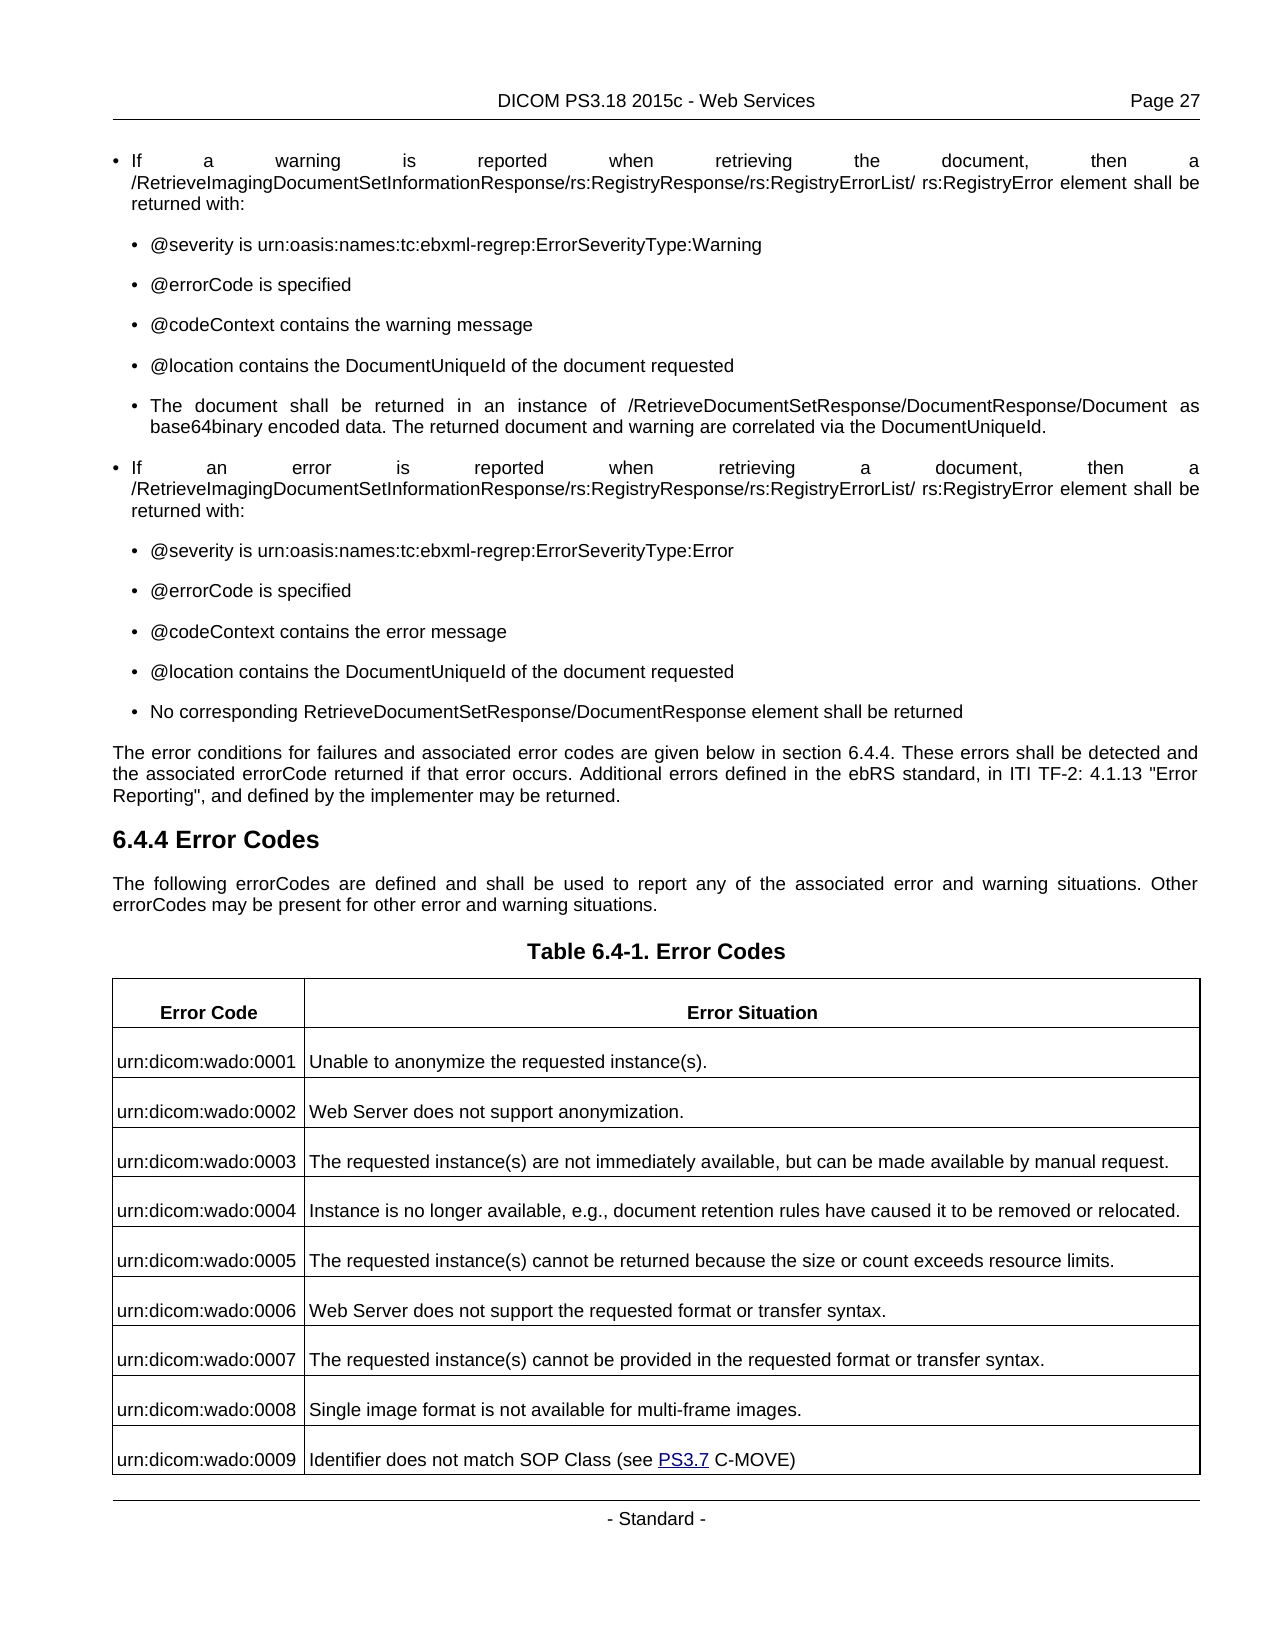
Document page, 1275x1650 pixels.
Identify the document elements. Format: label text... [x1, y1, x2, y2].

table_cell urn:dicom:wado:0007 [113, 1326, 304, 1375]
text Table 6.4-1. Error Codes [112, 938, 1200, 964]
list The document shall be returned in an instance of /RetrieveDocumentSetResponse/DocumentResponse/Document as base64binary encoded data. The returned document and warning are correlated via the DocumentUniqueId. [131, 395, 1200, 438]
table_cell urn:dicom:wado:0006 [113, 1277, 304, 1325]
table_cell urn:dicom:wado:0009 [113, 1426, 304, 1474]
table_cell urn:dicom:wado:0005 [113, 1227, 304, 1276]
list @errorCode is specified [131, 580, 1200, 602]
list No corresponding RetrieveDocumentSetResponse/DocumentResponse element shall be returned [131, 701, 1200, 723]
table_header Error Situation [305, 979, 1199, 1027]
list @errorCode is specified [131, 274, 1200, 295]
table_cell The requested instance(s) cannot be returned because the size or count exceeds resource limits. [305, 1227, 1199, 1276]
table_cell urn:dicom:wado:0002 [113, 1078, 304, 1127]
table_cell The requested instance(s) cannot be provided in the requested format or transfer syntax. [305, 1326, 1199, 1375]
table_cell Unable to anonymize the requested instance(s). [305, 1028, 1199, 1077]
table_cell The requested instance(s) are not immediately available, but can be made available by manual request. [305, 1128, 1199, 1176]
text The error conditions for failures and associated error codes are given below in section 6.4.4. These errors shall be detected and the associated errorCode returned if that error occurs. Additional errors defined in the ebRS standard, in ITI TF-2: 4.1.13 "Error Reporting", and defined by the implementer may be returned. [112, 742, 1200, 806]
table_cell urn:dicom:wado:0001 [113, 1028, 304, 1077]
table_cell urn:dicom:wado:0008 [113, 1376, 304, 1425]
table_cell Instance is no longer available, e.g., document retention rules have caused it to be removed or relocated. [305, 1177, 1199, 1226]
table_cell Web Server does not support the requested format or transfer syntax. [305, 1277, 1199, 1325]
table_cell Single image format is not available for multi-frame images. [305, 1376, 1199, 1425]
text The following errorCodes are defined and shall be used to report any of the associated error and warning situations. Other errorCodes may be present for other error and warning situations. [112, 872, 1200, 916]
list If a warning is reported when retrieving the document, then a /RetrieveImagingDocumentSetInformationResponse/rs:RegistryResponse/rs:RegistryErrorList/ rs:RegistryError element shall be returned with: [112, 150, 1200, 215]
list If an error is reported when retrieving a document, then a /RetrieveImagingDocumentSetInformationResponse/rs:RegistryResponse/rs:RegistryErrorList/ rs:RegistryError element shall be returned with: [112, 457, 1200, 521]
list @severity is urn:oasis:names:tc:ebxml-regrep:ErrorSeverityType:Warning [131, 233, 1200, 255]
table_cell urn:dicom:wado:0004 [113, 1177, 304, 1226]
list @codeContext contains the warning message [131, 314, 1200, 336]
table_header Error Code [113, 979, 304, 1027]
text 6.4.4 Error Codes [112, 825, 1200, 854]
list @severity is urn:oasis:names:tc:ebxml-regrep:ErrorSeverityType:Error [131, 540, 1200, 562]
table_cell Identifier does not match SOP Class (see PS3.7 C-MOVE) [305, 1426, 1199, 1474]
table_cell urn:dicom:wado:0003 [113, 1128, 304, 1176]
list @location contains the DocumentUniqueId of the document requested [131, 661, 1200, 682]
list @location contains the DocumentUniqueId of the document requested [131, 354, 1200, 376]
table_cell Web Server does not support anonymization. [305, 1078, 1199, 1127]
list @codeContext contains the error message [131, 621, 1200, 642]
